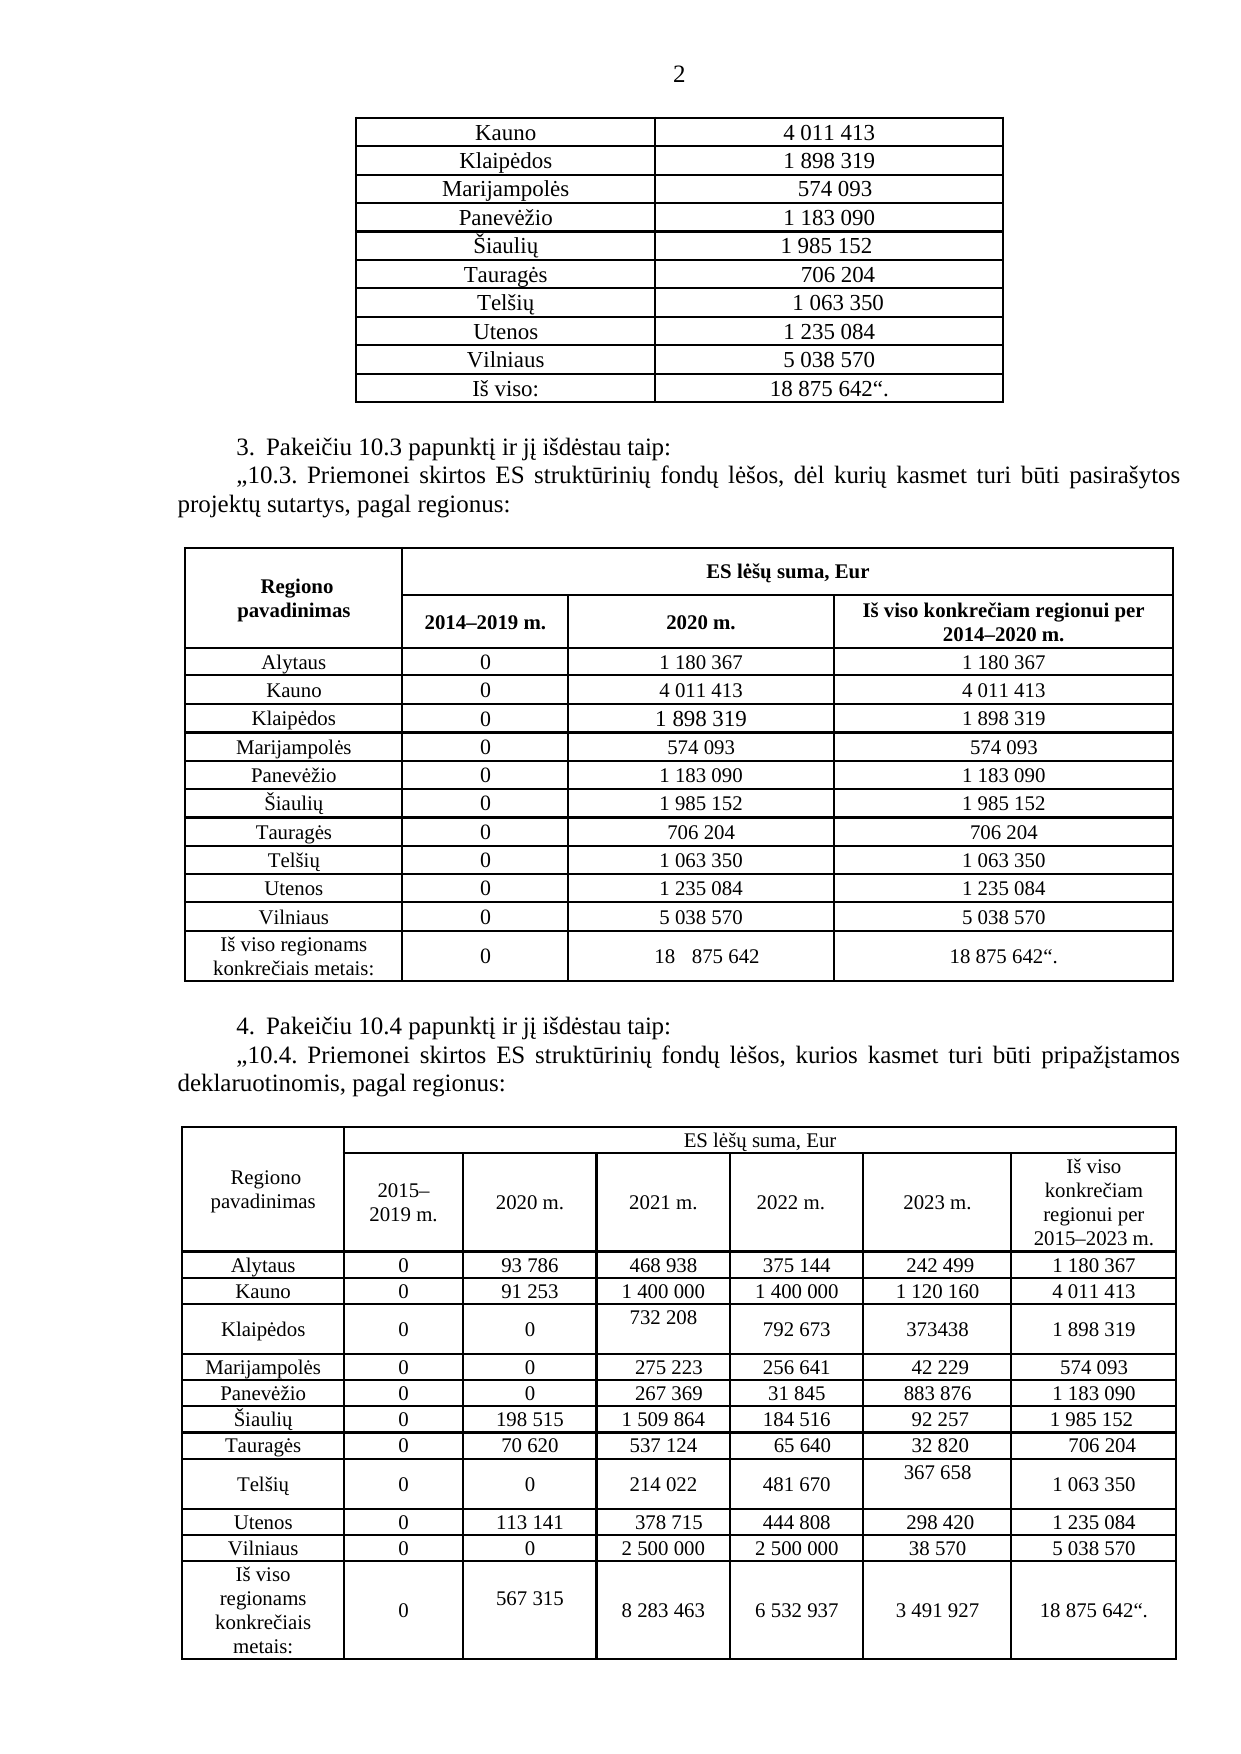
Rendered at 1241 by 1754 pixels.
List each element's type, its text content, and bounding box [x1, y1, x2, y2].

table_cell 2014–2019 m. [403, 596, 567, 647]
table_cell Iš viso regionams konkrečiais metais: [183, 1562, 343, 1658]
table_cell 1 400 000 [731, 1279, 862, 1303]
table_cell Marijampolės [183, 1355, 343, 1379]
table_cell Klaipėdos [186, 705, 401, 731]
table_cell 0 [403, 875, 567, 901]
table_cell 1 898 319 [1012, 1305, 1175, 1353]
table_cell Telšių [183, 1460, 343, 1508]
table_cell 0 [345, 1536, 462, 1560]
table_cell 1 985 152 [569, 790, 833, 816]
table_cell 4 011 413 [656, 119, 1002, 145]
table_cell Utenos [357, 318, 654, 344]
table_cell 0 [464, 1536, 595, 1560]
table_cell Alytaus [186, 649, 401, 674]
table_cell 4 011 413 [835, 676, 1172, 703]
table_cell 18 875 642“. [656, 375, 1002, 401]
table_cell 5 038 570 [656, 346, 1002, 372]
table_cell 0 [345, 1510, 462, 1534]
table_cell Telšių [186, 847, 401, 873]
table_cell 0 [345, 1253, 462, 1277]
table_cell Panevėžio [186, 762, 401, 788]
table_cell 93 786 [464, 1253, 595, 1277]
table_cell 2023 m. [864, 1154, 1010, 1250]
table_cell Iš viso konkrečiam regionui per 2014–2020 m. [835, 596, 1172, 647]
table_cell Klaipėdos [357, 147, 654, 173]
table_cell 5 038 570 [1012, 1536, 1175, 1560]
table_cell 0 [345, 1355, 462, 1379]
table_cell Vilniaus [186, 903, 401, 930]
table_cell 0 [345, 1434, 462, 1457]
table_cell 5 038 570 [569, 903, 833, 930]
table_cell 574 093 [656, 176, 1002, 202]
table_cell Klaipėdos [183, 1305, 343, 1353]
table_cell 113 141 [464, 1510, 595, 1534]
table_cell 468 938 [598, 1253, 729, 1277]
table_cell Šiaulių [183, 1407, 343, 1431]
table_cell 0 [345, 1460, 462, 1508]
table_cell 1 180 367 [1012, 1253, 1175, 1277]
table_cell 1 120 160 [864, 1279, 1010, 1303]
table_cell 2022 m. [731, 1154, 862, 1250]
table_cell 2015–2019 m. [345, 1154, 462, 1250]
table_cell 0 [345, 1305, 462, 1353]
text 3. Pakeičiu 10.3 papunktį ir jį išdėstau taip: [177, 432, 1181, 461]
table_cell Marijampolės [186, 734, 401, 760]
table_cell 1 063 350 [835, 847, 1172, 873]
table_cell 1 235 084 [569, 875, 833, 901]
table_cell 1 183 090 [1012, 1381, 1175, 1405]
table_cell 2020 m. [569, 596, 833, 647]
table_cell 42 229 [864, 1355, 1010, 1379]
table_cell Utenos [186, 875, 401, 901]
table_cell 574 093 [1012, 1355, 1175, 1379]
table_cell 198 515 [464, 1407, 595, 1431]
table_cell 0 [403, 705, 567, 731]
table_cell 1 180 367 [569, 649, 833, 674]
text 4. Pakeičiu 10.4 papunktį ir jį išdėstau taip: [177, 1011, 1181, 1040]
table_cell 1 183 090 [656, 204, 1002, 230]
table_cell 184 516 [731, 1407, 862, 1431]
table_cell 0 [345, 1562, 462, 1658]
table_cell 65 640 [731, 1434, 862, 1457]
table_cell 537 124 [598, 1434, 729, 1457]
table_cell 0 [345, 1381, 462, 1405]
table_cell 18 875 642 [569, 932, 833, 980]
table_cell 0 [403, 932, 567, 980]
table_cell Panevėžio [357, 204, 654, 230]
table_cell Šiaulių [357, 233, 654, 259]
table_cell Tauragės [186, 819, 401, 845]
table_cell Šiaulių [186, 790, 401, 816]
table_cell 1 985 152 [656, 233, 1002, 259]
table_cell 31 845 [731, 1381, 862, 1405]
table_cell 38 570 [864, 1536, 1010, 1560]
table_cell 706 204 [656, 261, 1002, 287]
table_cell 6 532 937 [731, 1562, 862, 1658]
table_header Regiono pavadinimas [183, 1128, 343, 1250]
table_cell 883 876 [864, 1381, 1010, 1405]
table_cell 1 898 319 [569, 705, 833, 731]
table_cell 1 985 152 [1012, 1407, 1175, 1431]
table_cell 0 [464, 1381, 595, 1405]
table_cell 1 985 152 [835, 790, 1172, 816]
table_cell 256 641 [731, 1355, 862, 1379]
table_cell 0 [403, 676, 567, 703]
table_cell Alytaus [183, 1253, 343, 1277]
table_cell 1 183 090 [835, 762, 1172, 788]
table_cell 18 875 642“. [1012, 1562, 1175, 1658]
table_cell 267 369 [598, 1381, 729, 1405]
table_cell 2 500 000 [731, 1536, 862, 1560]
table_cell Kauno [183, 1279, 343, 1303]
table_cell 2021 m. [598, 1154, 729, 1250]
table_cell 91 253 [464, 1279, 595, 1303]
table_cell 2 500 000 [598, 1536, 729, 1560]
table_cell 0 [345, 1279, 462, 1303]
text „10.4. Priemonei skirtos ES struktūrinių fondų lėšos, kurios kasmet turi būti pripažįstamos deklaruotinomis, pagal regionus: [177, 1040, 1181, 1097]
table_cell 0 [403, 903, 567, 930]
table_cell 706 204 [569, 819, 833, 845]
table_cell 1 235 084 [835, 875, 1172, 901]
table_cell Vilniaus [357, 346, 654, 372]
table_cell 706 204 [835, 819, 1172, 845]
table_cell 242 499 [864, 1253, 1010, 1277]
table_cell 1 180 367 [835, 649, 1172, 674]
table_cell Tauragės [357, 261, 654, 287]
table_cell Iš viso konkrečiam regionui per 2015–2023 m. [1012, 1154, 1175, 1250]
table_cell 0 [464, 1305, 595, 1353]
table_cell Vilniaus [183, 1536, 343, 1560]
table_cell 1 063 350 [656, 289, 1002, 316]
table_cell 4 011 413 [569, 676, 833, 703]
table_cell 567 315 [464, 1562, 595, 1658]
table_cell 481 670 [731, 1460, 862, 1508]
table_cell 70 620 [464, 1434, 595, 1457]
table_cell 0 [345, 1407, 462, 1431]
table_cell 0 [403, 847, 567, 873]
table_cell 298 420 [864, 1510, 1010, 1534]
table_cell Utenos [183, 1510, 343, 1534]
table_cell Tauragės [183, 1434, 343, 1457]
table_cell 18 875 642“. [835, 932, 1172, 980]
table_cell Kauno [186, 676, 401, 703]
table_cell 32 820 [864, 1434, 1010, 1457]
table_cell 375 144 [731, 1253, 862, 1277]
table_cell 1 898 319 [656, 147, 1002, 173]
table_cell Marijampolės [357, 176, 654, 202]
table_cell 1 063 350 [1012, 1460, 1175, 1508]
table_header ES lėšų suma, Eur [345, 1128, 1175, 1152]
table_cell 1 183 090 [569, 762, 833, 788]
table_cell 732 208 [598, 1305, 729, 1353]
table_header ES lėšų suma, Eur [403, 549, 1172, 594]
table_cell 0 [403, 790, 567, 816]
table_cell 1 400 000 [598, 1279, 729, 1303]
table_cell 706 204 [1012, 1434, 1175, 1457]
table_cell 8 283 463 [598, 1562, 729, 1658]
table_cell 92 257 [864, 1407, 1010, 1431]
table_cell Panevėžio [183, 1381, 343, 1405]
table_cell 444 808 [731, 1510, 862, 1534]
table_cell Iš viso regionams konkrečiais metais: [186, 932, 401, 980]
table_cell 275 223 [598, 1355, 729, 1379]
table_cell 574 093 [569, 734, 833, 760]
table_cell 1 235 084 [1012, 1510, 1175, 1534]
table_cell 4 011 413 [1012, 1279, 1175, 1303]
table_cell 214 022 [598, 1460, 729, 1508]
table_cell 1 898 319 [835, 705, 1172, 731]
table_cell 1 235 084 [656, 318, 1002, 344]
table_cell 373438 [864, 1305, 1010, 1353]
table_cell 3 491 927 [864, 1562, 1010, 1658]
table_cell 378 715 [598, 1510, 729, 1534]
table_cell Telšių [357, 289, 654, 316]
table_cell 1 509 864 [598, 1407, 729, 1431]
text „10.3. Priemonei skirtos ES struktūrinių fondų lėšos, dėl kurių kasmet turi būti pasirašytos projektų sutartys, pagal regionus: [177, 461, 1181, 518]
table_cell 2020 m. [464, 1154, 595, 1250]
table_cell 0 [403, 819, 567, 845]
table_header Regiono pavadinimas [186, 549, 401, 647]
table_cell 367 658 [864, 1460, 1010, 1508]
table_cell 5 038 570 [835, 903, 1172, 930]
table_cell 792 673 [731, 1305, 862, 1353]
table_cell Iš viso: [357, 375, 654, 401]
table_cell 0 [403, 734, 567, 760]
table_cell 0 [464, 1460, 595, 1508]
table_cell 0 [464, 1355, 595, 1379]
table_cell 574 093 [835, 734, 1172, 760]
table_cell 0 [403, 762, 567, 788]
table_cell 1 063 350 [569, 847, 833, 873]
table_cell 0 [403, 649, 567, 674]
table_cell Kauno [357, 119, 654, 145]
